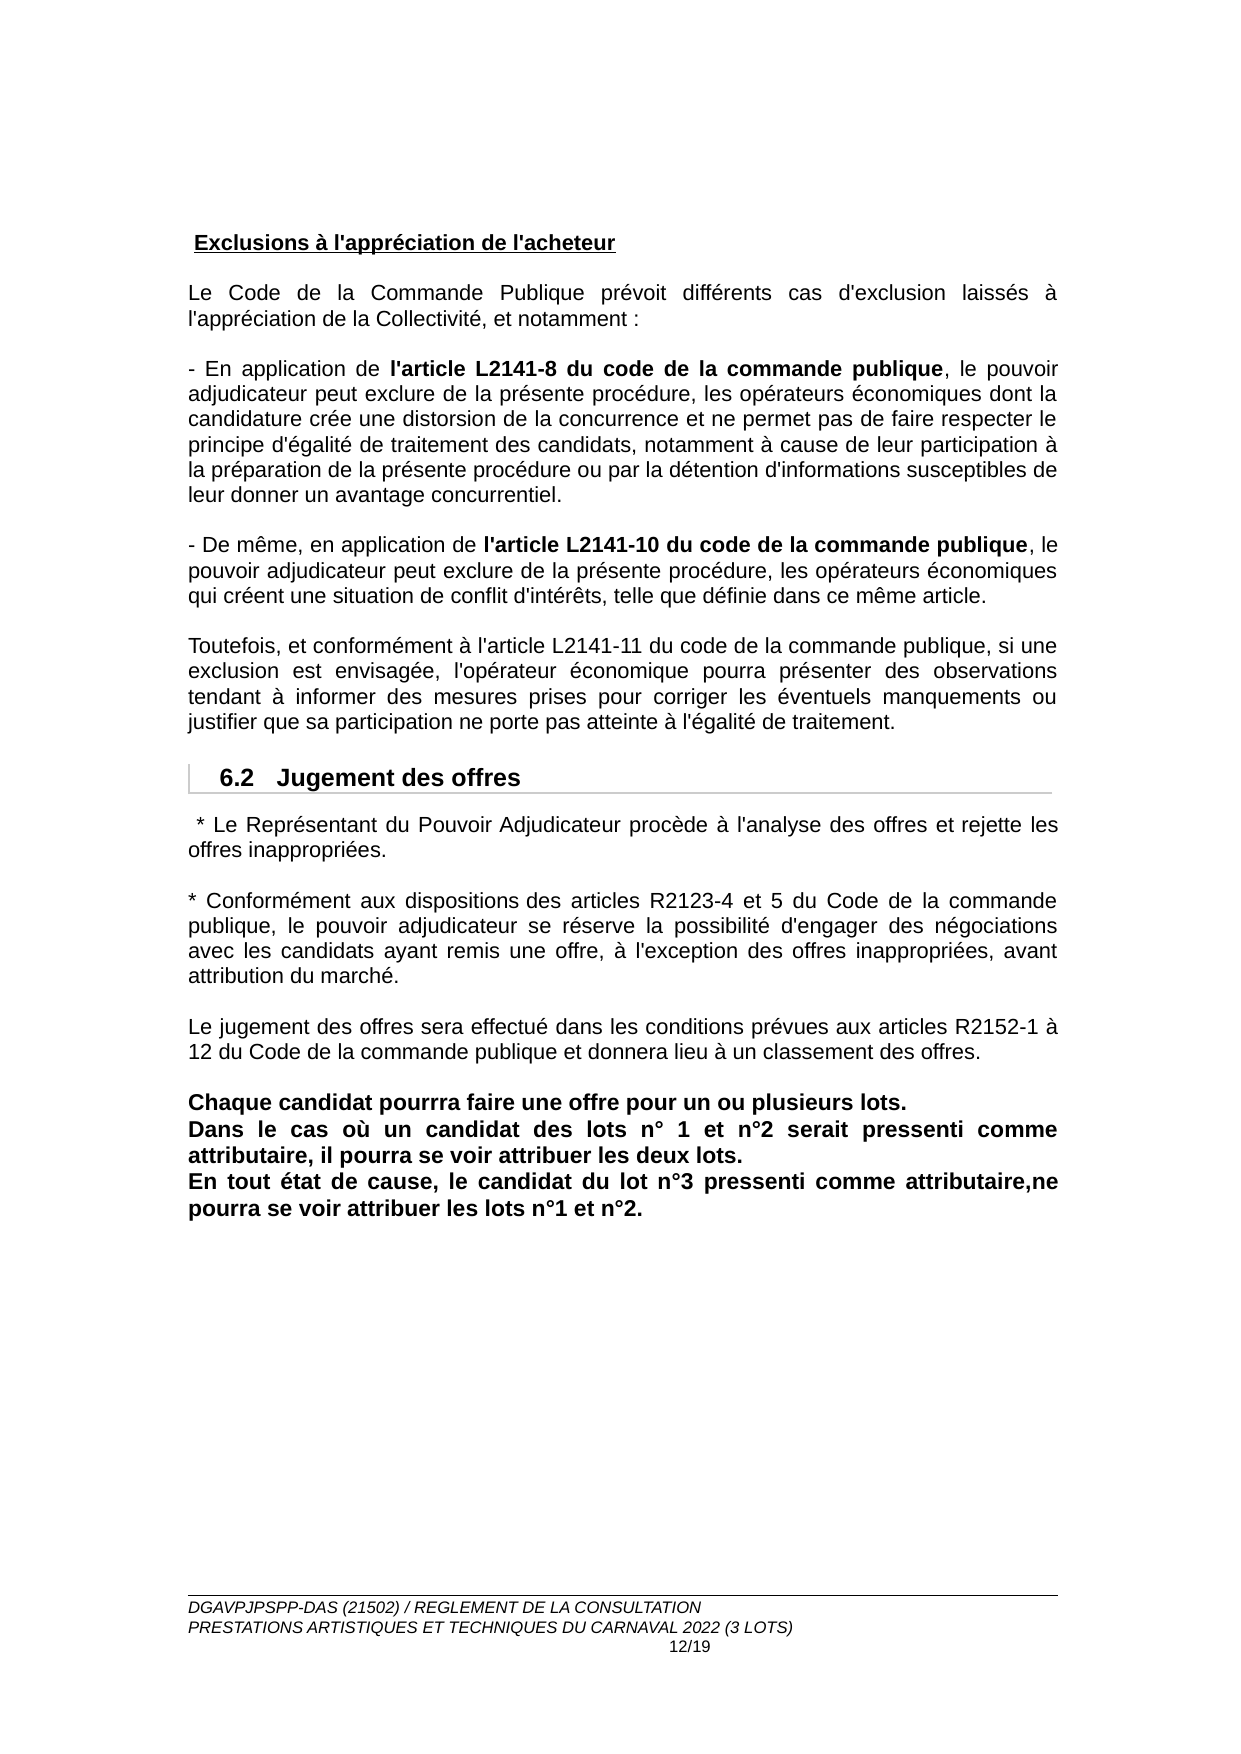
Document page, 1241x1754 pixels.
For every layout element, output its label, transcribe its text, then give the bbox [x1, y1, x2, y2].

text Chaque candidat pourrra faire une offre pour un ou plusieurs lots. [188, 1089, 1058, 1116]
subtitle Jugement des offres [188, 763, 1052, 792]
text Exclusions à l'appréciation de l'acheteur [188, 230, 1058, 255]
text * Conformément aux dispositions des articles R2123-4 et 5 du Code de la commande publique, le pouvoir adjudicateur se réserve la possibilité d'engager des négociations avec les candidats ayant remis une offre, à l'exception des offres inappropriées, avant attribution du marché. [188, 888, 1058, 988]
text Le Code de la Commande Publique prévoit différents cas d'exclusion laissés à l'appréciation de la Collectivité, et notamment : [188, 280, 1058, 331]
text - De même, en application de l'article L2141-10 du code de la commande publique, le pouvoir adjudicateur peut exclure de la présente procédure, les opérateurs économiques qui créent une situation de conflit d'intérêts, telle que définie dans ce même article. [188, 532, 1058, 608]
text Dans le cas où un candidat des lots n° 1 et n°2 serait pressenti comme attributaire, il pourra se voir attribuer les deux lots. [188, 1116, 1058, 1168]
text * Le Représentant du Pouvoir Adjudicateur procède à l'analyse des offres et rejette les offres inappropriées. [188, 812, 1058, 862]
text - En application de l'article L2141-8 du code de la commande publique, le pouvoir adjudicateur peut exclure de la présente procédure, les opérateurs économiques dont la candidature crée une distorsion de la concurrence et ne permet pas de faire respecter le principe d'égalité de traitement des candidats, notamment à cause de leur participation à la préparation de la présente procédure ou par la détention d'informations susceptibles de leur donner un avantage concurrentiel. [188, 356, 1058, 507]
text En tout état de cause, le candidat du lot n°3 pressenti comme attributaire,ne pourra se voir attribuer les lots n°1 et n°2. [188, 1168, 1058, 1221]
text Toutefois, et conformément à l'article L2141-11 du code de la commande publique, si une exclusion est envisagée, l'opérateur économique pourra présenter des observations tendant à informer des mesures prises pour corriger les éventuels manquements ou justifier que sa participation ne porte pas atteinte à l'égalité de traitement. [188, 633, 1058, 734]
text Le jugement des offres sera effectué dans les conditions prévues aux articles R2152-1 à 12 du Code de la commande publique et donnera lieu à un classement des offres. [188, 1014, 1058, 1064]
